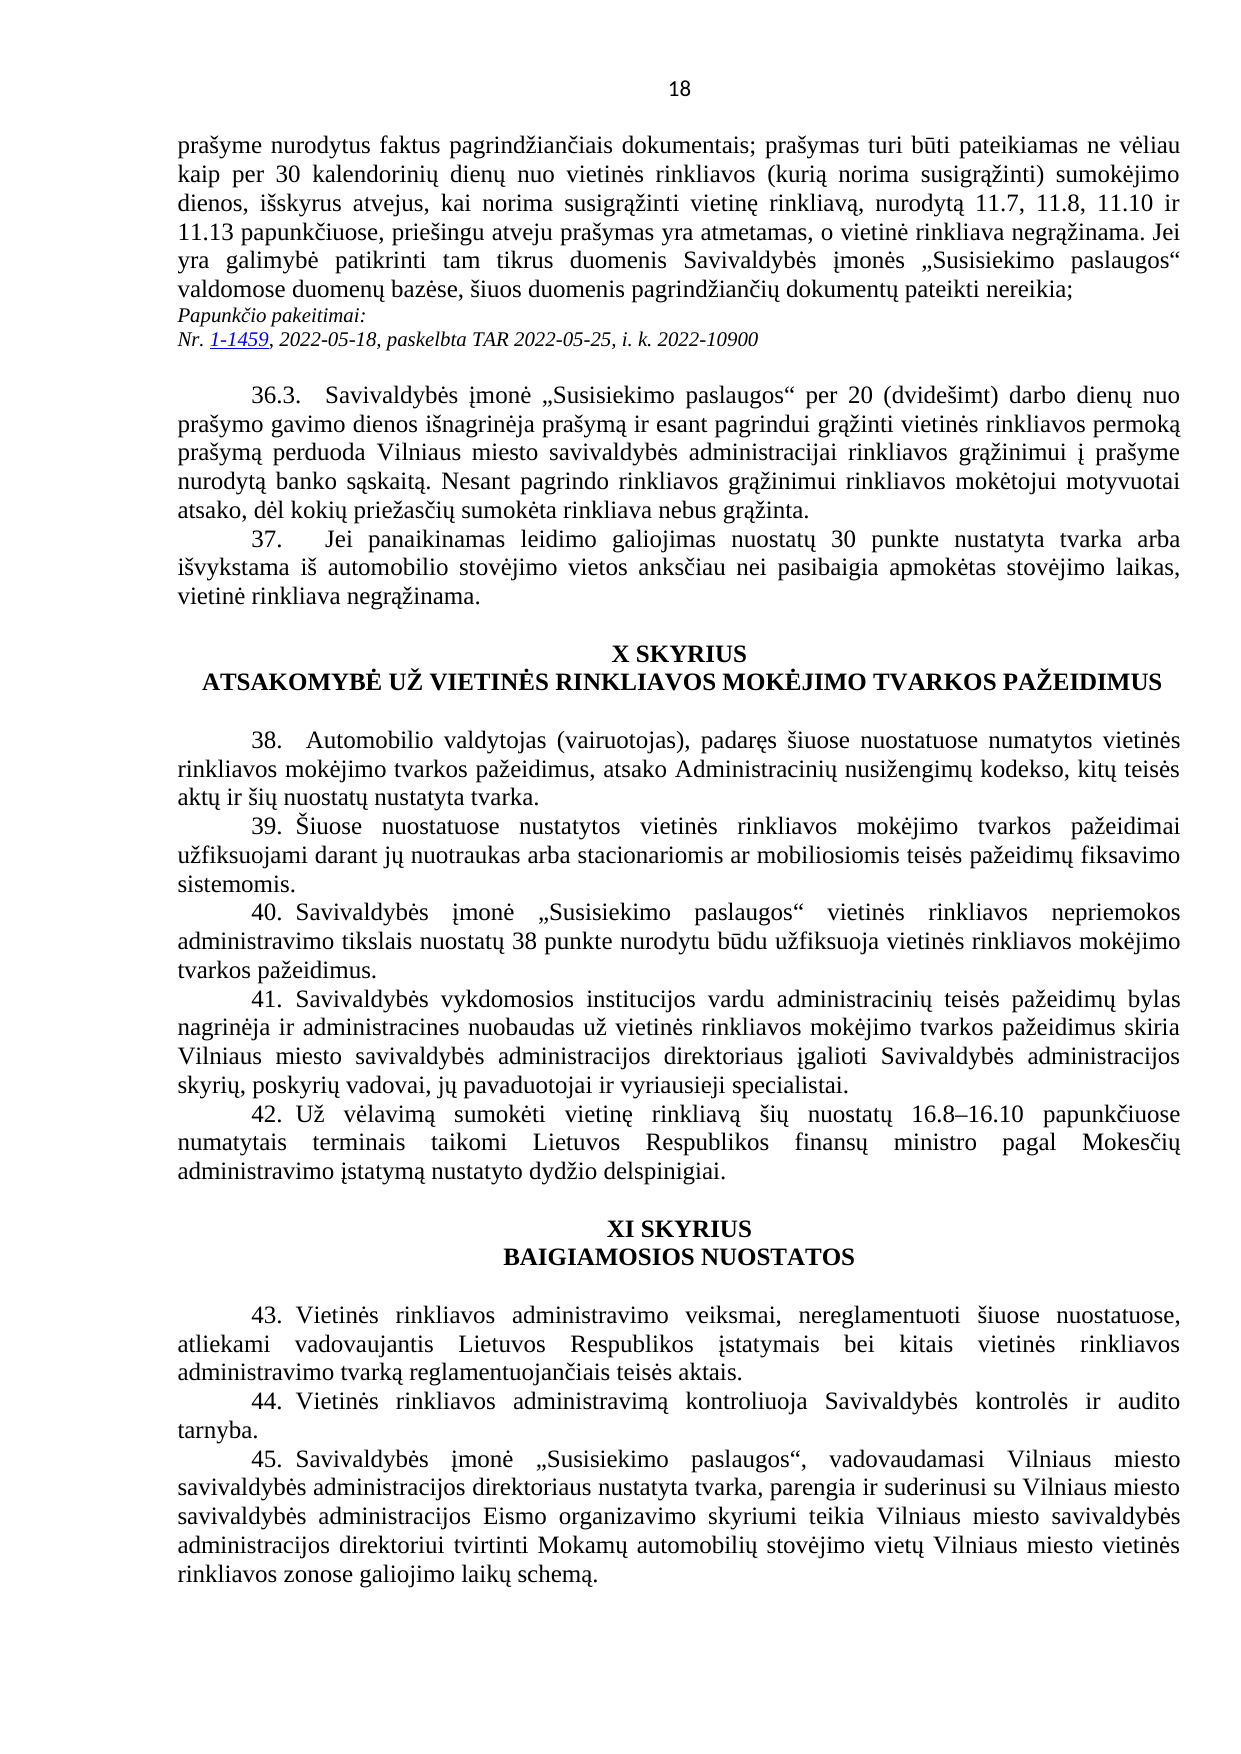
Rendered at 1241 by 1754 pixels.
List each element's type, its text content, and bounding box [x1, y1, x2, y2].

text 44. Vietinės rinkliavos administravimą kontroliuoja Savivaldybės kontrolės ir audito tarnyba. [177, 1386, 1181, 1444]
text prašyme nurodytus faktus pagrindžiančiais dokumentais; prašymas turi būti pateikiamas ne vėliau kaip per 30 kalendorinių dienų nuo vietinės rinkliavos (kurią norima susigrąžinti) sumokėjimo dienos, išskyrus atvejus, kai norima susigrąžinti vietinę rinkliavą, nurodytą 11.7, 11.8, 11.10 ir 11.13 papunkčiuose, priešingu atveju prašymas yra atmetamas, o vietinė rinkliava negrąžinama. Jei yra galimybė patikrinti tam tikrus duomenis Savivaldybės įmonės „Susisiekimo paslaugos“ valdomose duomenų bazėse, šiuos duomenis pagrindžiančių dokumentų pateikti nereikia; [177, 131, 1181, 303]
text ATSAKOMYBĖ UŽ VIETINĖS RINKLIAVOS MOKĖJIMO TVARKOS PAŽEIDIMUS [177, 667, 1181, 696]
text BAIGIAMOSIOS NUOSTATOS [177, 1242, 1181, 1271]
text 36.3. Savivaldybės įmonė „Susisiekimo paslaugos“ per 20 (dvidešimt) darbo dienų nuo prašymo gavimo dienos išnagrinėja prašymą ir esant pagrindui grąžinti vietinės rinkliavos permoką prašymą perduoda Vilniaus miesto savivaldybės administracijai rinkliavos grąžinimui į prašyme nurodytą banko sąskaitą. Nesant pagrindo rinkliavos grąžinimui rinkliavos mokėtojui motyvuotai atsako, dėl kokių priežasčių sumokėta rinkliava nebus grąžinta. [177, 380, 1181, 524]
text 42. Už vėlavimą sumokėti vietinę rinkliavą šių nuostatų 16.8–16.10 papunkčiuose numatytais terminais taikomi Lietuvos Respublikos finansų ministro pagal Mokesčių administravimo įstatymą nustatyto dydžio delspinigiai. [177, 1099, 1181, 1185]
text XI SKYRIUS [177, 1214, 1181, 1242]
text 43. Vietinės rinkliavos administravimo veiksmai, nereglamentuoti šiuose nuostatuose, atliekami vadovaujantis Lietuvos Respublikos įstatymais bei kitais vietinės rinkliavos administravimo tvarką reglamentuojančiais teisės aktais. [177, 1300, 1181, 1386]
text 40. Savivaldybės įmonė „Susisiekimo paslaugos“ vietinės rinkliavos nepriemokos administravimo tikslais nuostatų 38 punkte nurodytu būdu užfiksuoja vietinės rinkliavos mokėjimo tvarkos pažeidimus. [177, 897, 1181, 984]
text 41. Savivaldybės vykdomosios institucijos vardu administracinių teisės pažeidimų bylas nagrinėja ir administracines nuobaudas už vietinės rinkliavos mokėjimo tvarkos pažeidimus skiria Vilniaus miesto savivaldybės administracijos direktoriaus įgalioti Savivaldybės administracijos skyrių, poskyrių vadovai, jų pavaduotojai ir vyriausieji specialistai. [177, 984, 1181, 1099]
text X SKYRIUS [177, 639, 1181, 667]
text Papunkčio pakeitimai: [177, 303, 1181, 327]
text Nr. 1-1459, 2022-05-18, paskelbta TAR 2022-05-25, i. k. 2022-10900 [177, 327, 1181, 351]
text 39. Šiuose nuostatuose nustatytos vietinės rinkliavos mokėjimo tvarkos pažeidimai užfiksuojami darant jų nuotraukas arba stacionariomis ar mobiliosiomis teisės pažeidimų fiksavimo sistemomis. [177, 811, 1181, 897]
text 37. Jei panaikinamas leidimo galiojimas nuostatų 30 punkte nustatyta tvarka arba išvykstama iš automobilio stovėjimo vietos anksčiau nei pasibaigia apmokėtas stovėjimo laikas, vietinė rinkliava negrąžinama. [177, 524, 1181, 610]
text 38. Automobilio valdytojas (vairuotojas), padaręs šiuose nuostatuose numatytos vietinės rinkliavos mokėjimo tvarkos pažeidimus, atsako Administracinių nusižengimų kodekso, kitų teisės aktų ir šių nuostatų nustatyta tvarka. [177, 725, 1181, 811]
text 45. Savivaldybės įmonė „Susisiekimo paslaugos“, vadovaudamasi Vilniaus miesto savivaldybės administracijos direktoriaus nustatyta tvarka, parengia ir suderinusi su Vilniaus miesto savivaldybės administracijos Eismo organizavimo skyriumi teikia Vilniaus miesto savivaldybės administracijos direktoriui tvirtinti Mokamų automobilių stovėjimo vietų Vilniaus miesto vietinės rinkliavos zonose galiojimo laikų schemą. [177, 1444, 1181, 1587]
